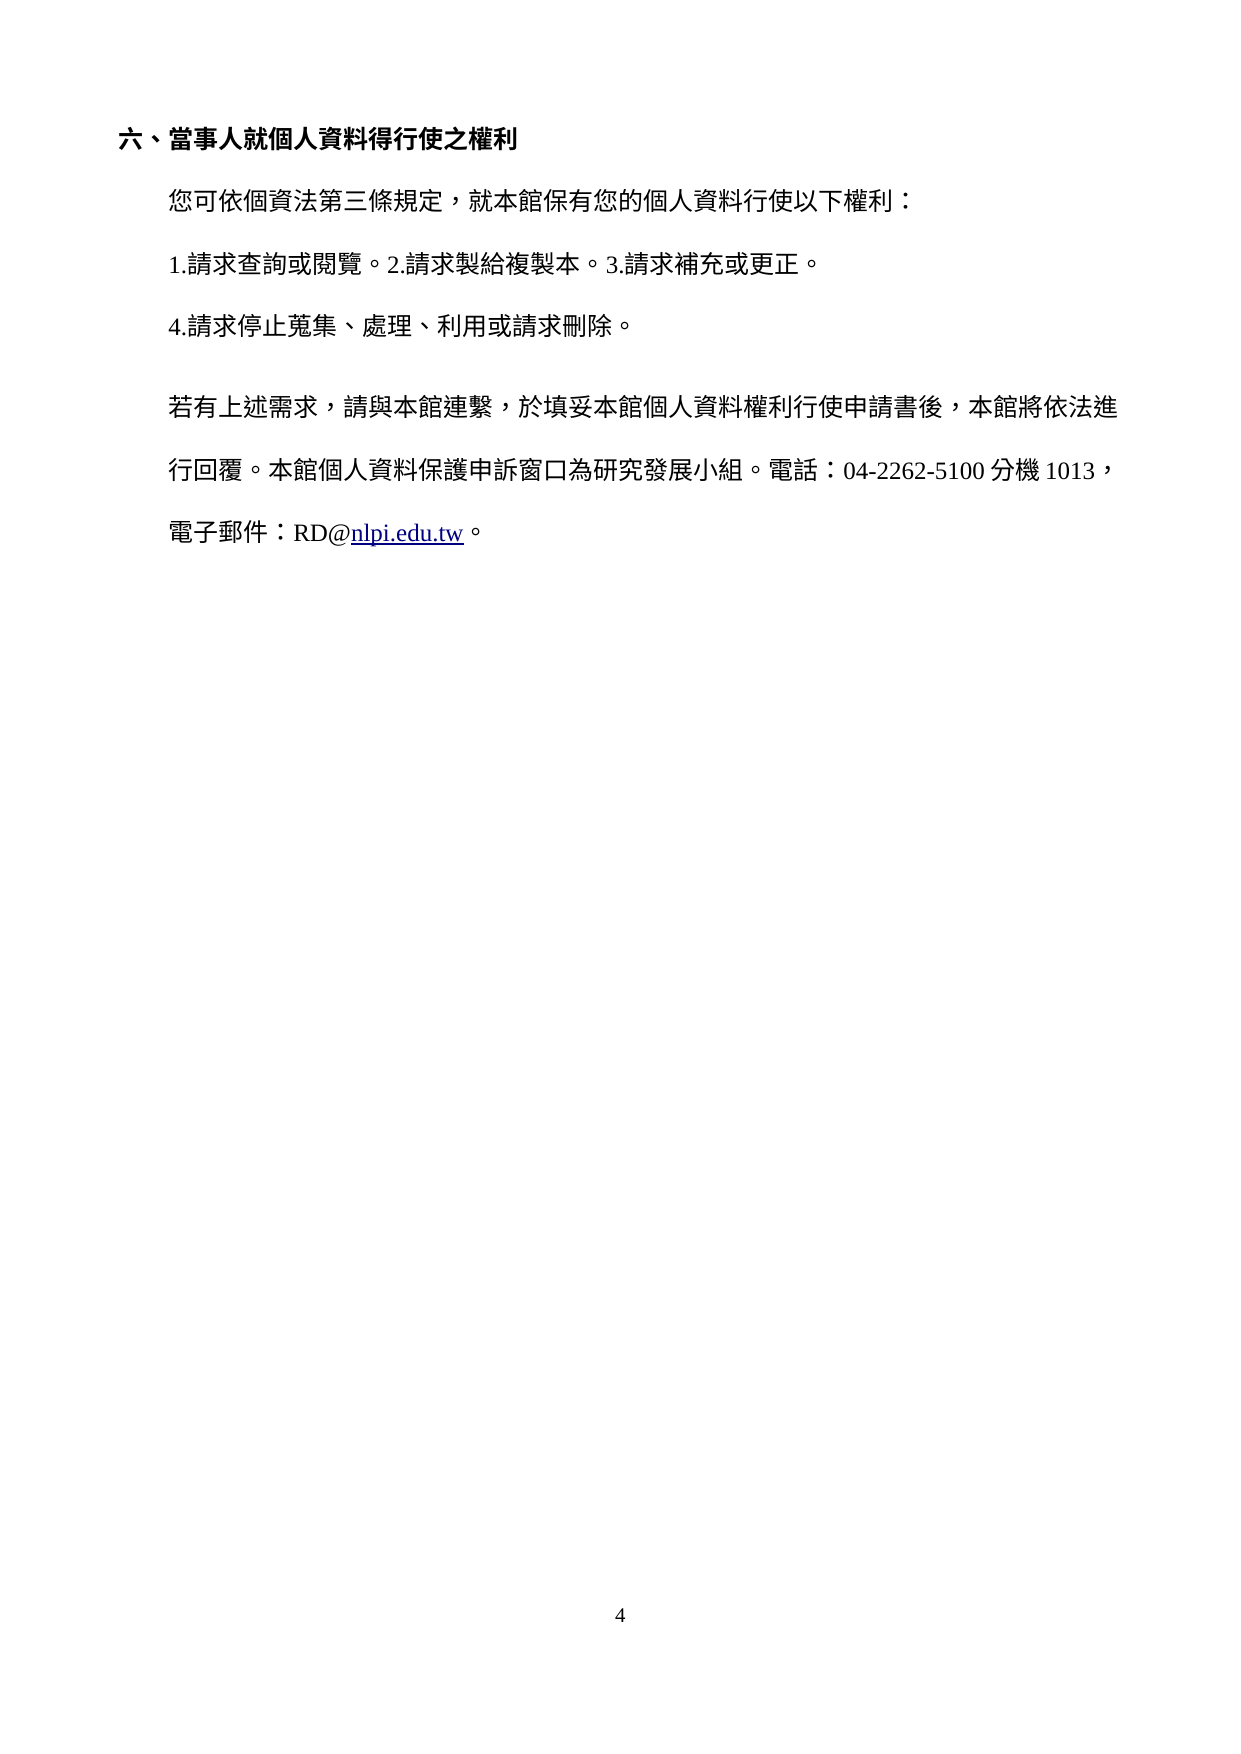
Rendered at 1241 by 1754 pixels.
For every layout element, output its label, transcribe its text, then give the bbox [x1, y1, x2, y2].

text 六、當事人就個人資料得行使之權利 [118, 96, 1122, 158]
text 若有上述需求，請與本館連繫，於填妥本館個人資料權利行使申請書後，本館將依法進行回覆。本館個人資料保護申訴窗口為研究發展小組。電話：04-2262-5100分機1013，電子郵件：RD@nlpi.edu.tw。 [168, 364, 1122, 552]
text 4.請求停止蒐集、處理、利用或請求刪除。 [168, 283, 1122, 346]
text 1.請求查詢或閱覽。2.請求製給複製本。3.請求補充或更正。 [168, 221, 1122, 283]
text 您可依個資法第三條規定，就本館保有您的個人資料行使以下權利： [168, 158, 1122, 221]
